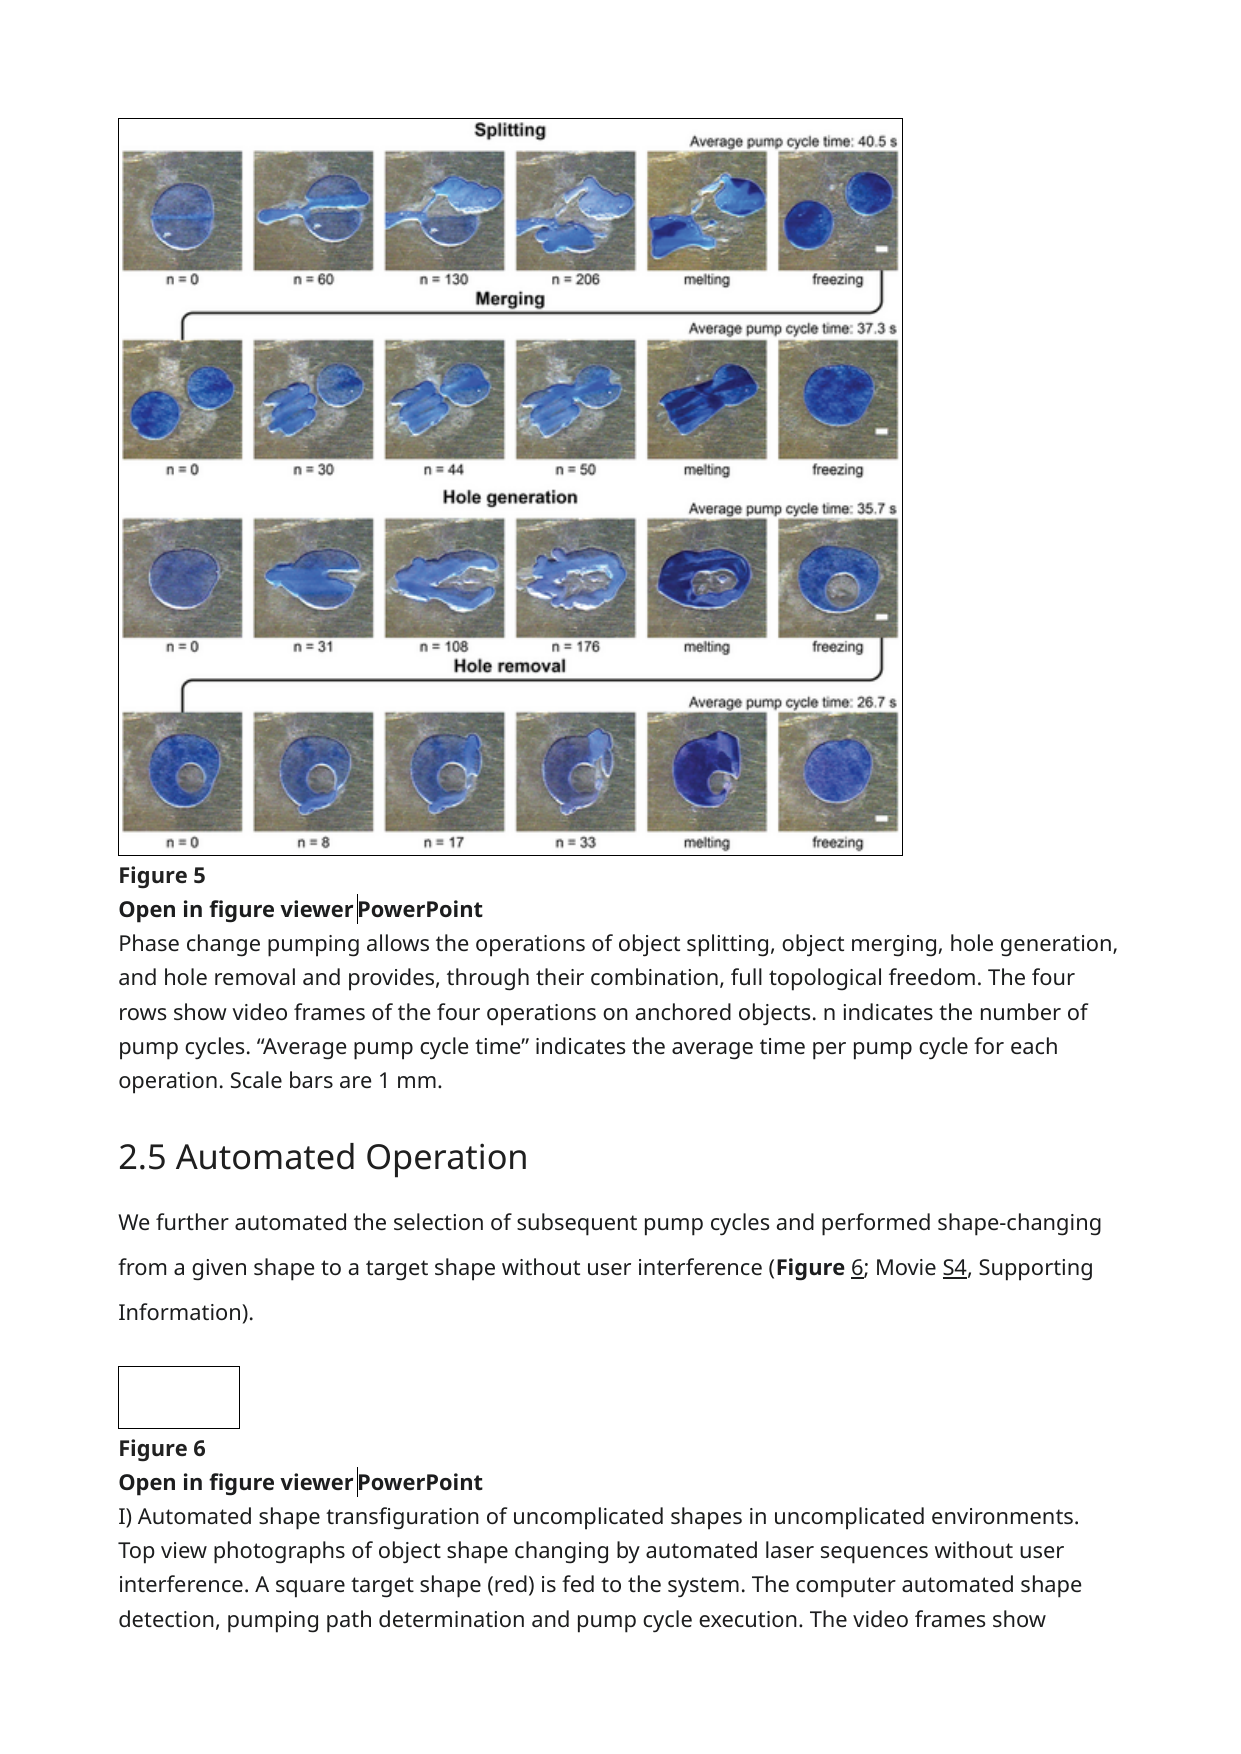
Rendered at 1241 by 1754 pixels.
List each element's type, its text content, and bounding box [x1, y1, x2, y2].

text Figure 6 [118, 1433, 1122, 1463]
text PowerPoint [358, 894, 1122, 924]
text Open in figure viewer [118, 894, 357, 924]
subtitle 2.5 Automated Operation [118, 1132, 1122, 1179]
text Phase change pumping allows the operations of object splitting, object merging, hole generation, and hole removal and provides, through their combination, full topological freedom. The four rows show video frames of the four operations on anchored objects. n indicates the number of pump cycles. “Average pump cycle time” indicates the average time per pump cycle for each operation. Scale bars are 1 mm. [118, 928, 1122, 1095]
text I) Automated shape transfiguration of uncomplicated shapes in uncomplicated environments. Top view photographs of object shape changing by automated laser sequences without user interference. A square target shape (red) is fed to the system. The computer automated shape detection, pumping path determination and pump cycle execution. The video frames show [118, 1501, 1122, 1633]
text Open in figure viewer [118, 1467, 357, 1497]
picture [121, 121, 900, 853]
text Figure 5 [118, 860, 1122, 890]
text PowerPoint [358, 1467, 1122, 1497]
text We further automated the selection of subsequent pump cycles and performed shape-changing from a given shape to a target shape without user interference (Figure 6; Movie S4, Supporting Information). [118, 1207, 1122, 1327]
